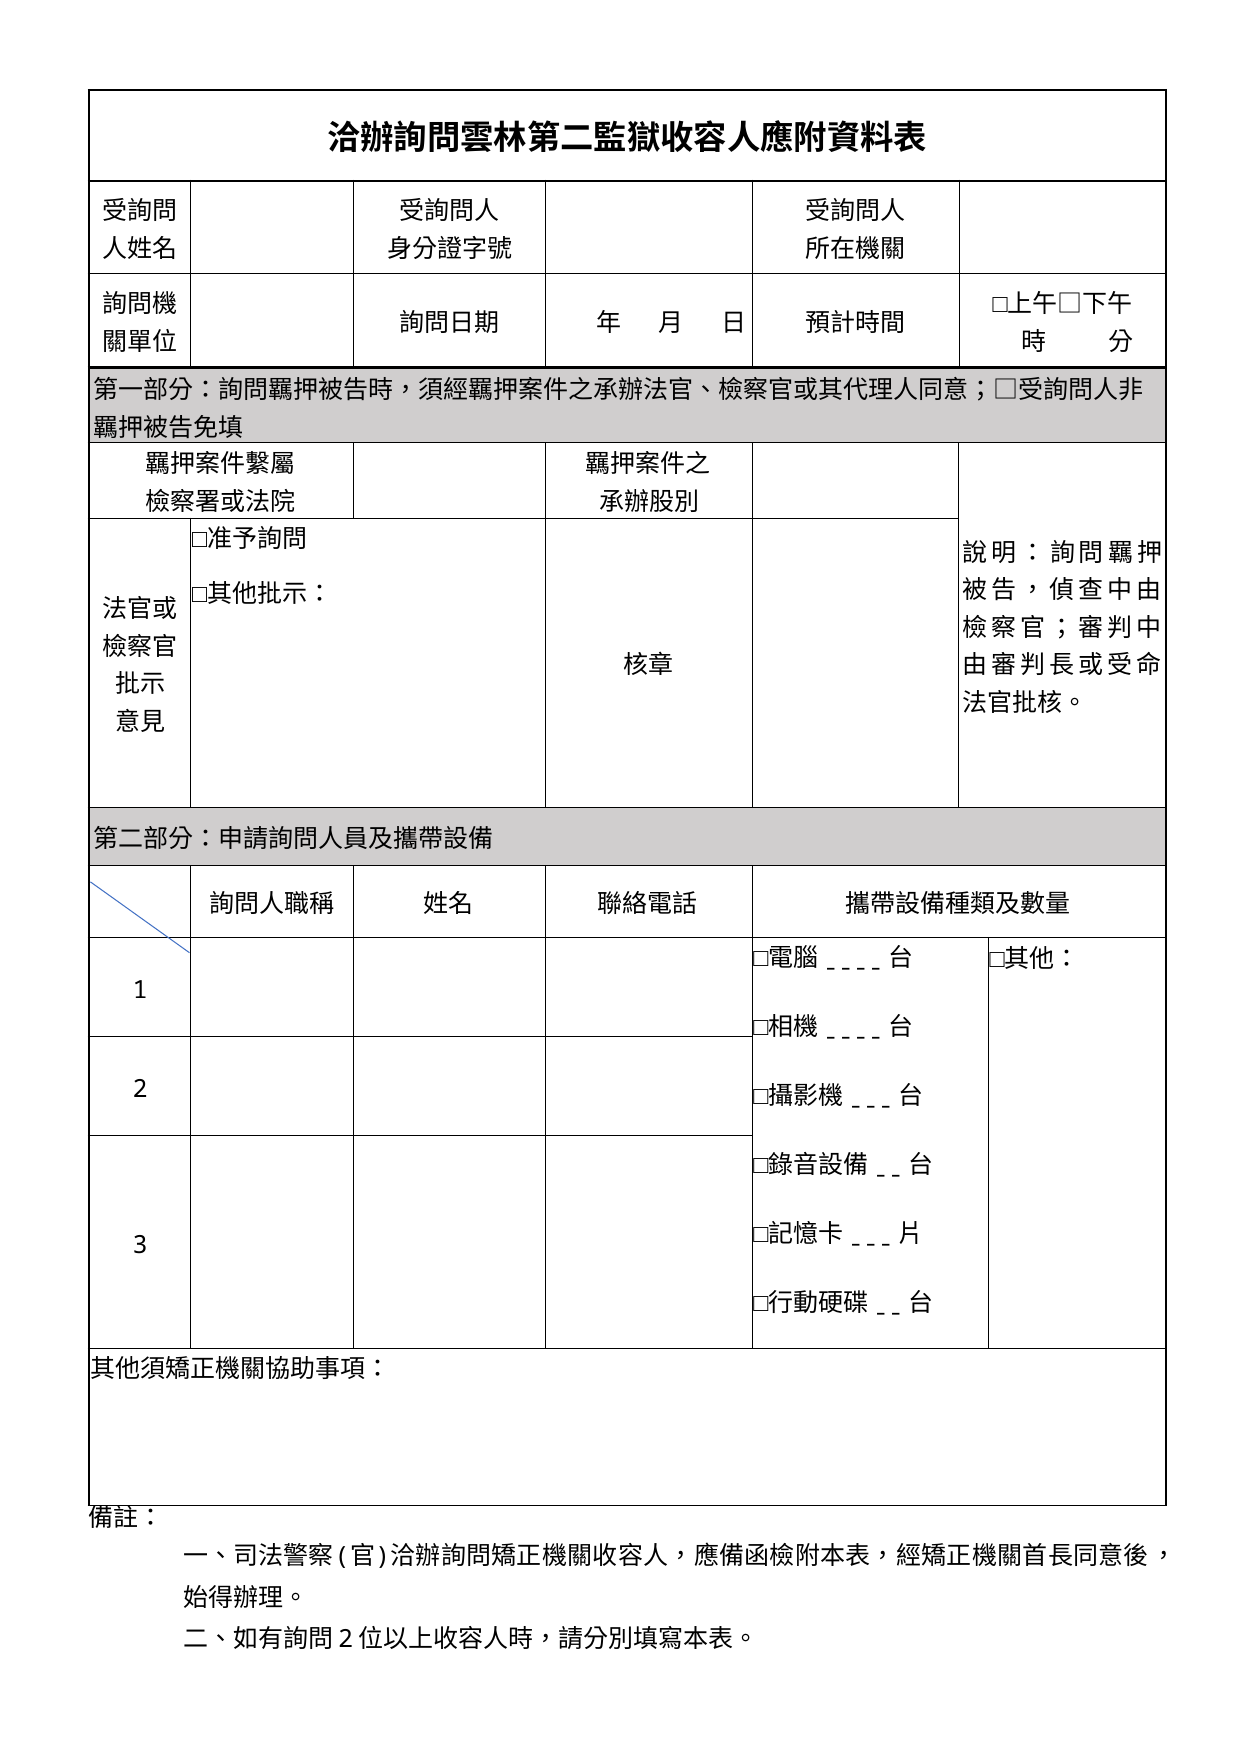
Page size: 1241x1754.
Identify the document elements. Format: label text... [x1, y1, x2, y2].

table_cell [546, 938, 752, 1036]
table_cell 攜帶設備種類及數量 [753, 866, 1165, 937]
table_cell 2 [90, 1037, 190, 1135]
table_cell 詢問人職稱 [191, 866, 353, 937]
table_cell [354, 1037, 545, 1135]
table_cell □上午□下午 時 分 [960, 274, 1165, 366]
table_cell 聯絡電話 [546, 866, 752, 937]
list 如有詢問2位以上收容人時，請分別填寫本表。 [183, 1614, 1152, 1656]
table_cell [753, 519, 958, 807]
list 司法警察(官)洽辦詢問矯正機關收容人，應備函檢附本表，經矯正機關首長同意後，始得辦理。 [183, 1531, 1152, 1614]
table_cell 受詢問人 身分證字號 [354, 182, 545, 273]
table_cell [960, 182, 1165, 273]
table_cell [546, 182, 752, 273]
table_cell 1 [90, 938, 190, 1036]
table_cell [191, 1136, 353, 1348]
table_cell □准予詢問 □其他批示： [191, 519, 545, 807]
table_cell 3 [90, 1136, 190, 1348]
table_cell 第一部分：詢問羈押被告時，須經羈押案件之承辦法官、檢察官或其代理人同意；□受詢問人非羈押被告免填 [90, 369, 1165, 442]
table_cell [191, 938, 353, 1036]
table_cell [90, 866, 190, 937]
table_cell 說明：詢問羈押被告，偵查中由檢察官；審判中由審判長或受命法官批核。 [959, 443, 1165, 807]
table_cell 核章 [546, 519, 752, 807]
table_cell 受詢問人姓名 [90, 182, 190, 273]
table_cell [191, 182, 353, 273]
table_cell 受詢問人 所在機關 [753, 182, 959, 273]
table_cell 羈押案件繫屬 檢察署或法院 [90, 443, 353, 518]
table_cell □其他： [989, 938, 1165, 1348]
table_cell 第二部分：申請詢問人員及攜帶設備 [90, 808, 1165, 865]
table_cell □電­腦ˍˍˍˍ台 □相機ˍˍˍˍ台 □攝影機ˍˍˍ台 □錄音設備ˍˍ台 □記憶卡ˍˍˍ片 □行動硬碟ˍˍ台 [753, 938, 988, 1348]
table_cell [546, 1136, 752, 1348]
table_cell [90, 883, 165, 937]
table_cell 姓名 [354, 866, 545, 937]
table_cell 年 月 日 [546, 274, 752, 366]
table_cell 其他須矯正機關協助事項： [90, 1349, 1165, 1505]
table_cell [354, 938, 545, 1036]
table_cell [354, 443, 545, 518]
table_cell [354, 1136, 545, 1348]
table_cell 預計時間 [753, 274, 959, 366]
table_cell [546, 1037, 752, 1135]
table_cell 詢問日期 [354, 274, 545, 366]
table_cell [191, 1037, 353, 1135]
table_cell 法官或檢察官批示 意見 [90, 519, 190, 807]
table_cell 詢問機關單位 [90, 274, 190, 366]
table_cell 羈押案件之 承辦股別 [546, 443, 752, 518]
table_cell [753, 443, 958, 518]
table_cell [191, 274, 353, 366]
text 備註： [89, 1506, 1095, 1531]
table_header 洽辦詢問雲林第二監獄收容人應附資料表 [90, 91, 1165, 179]
